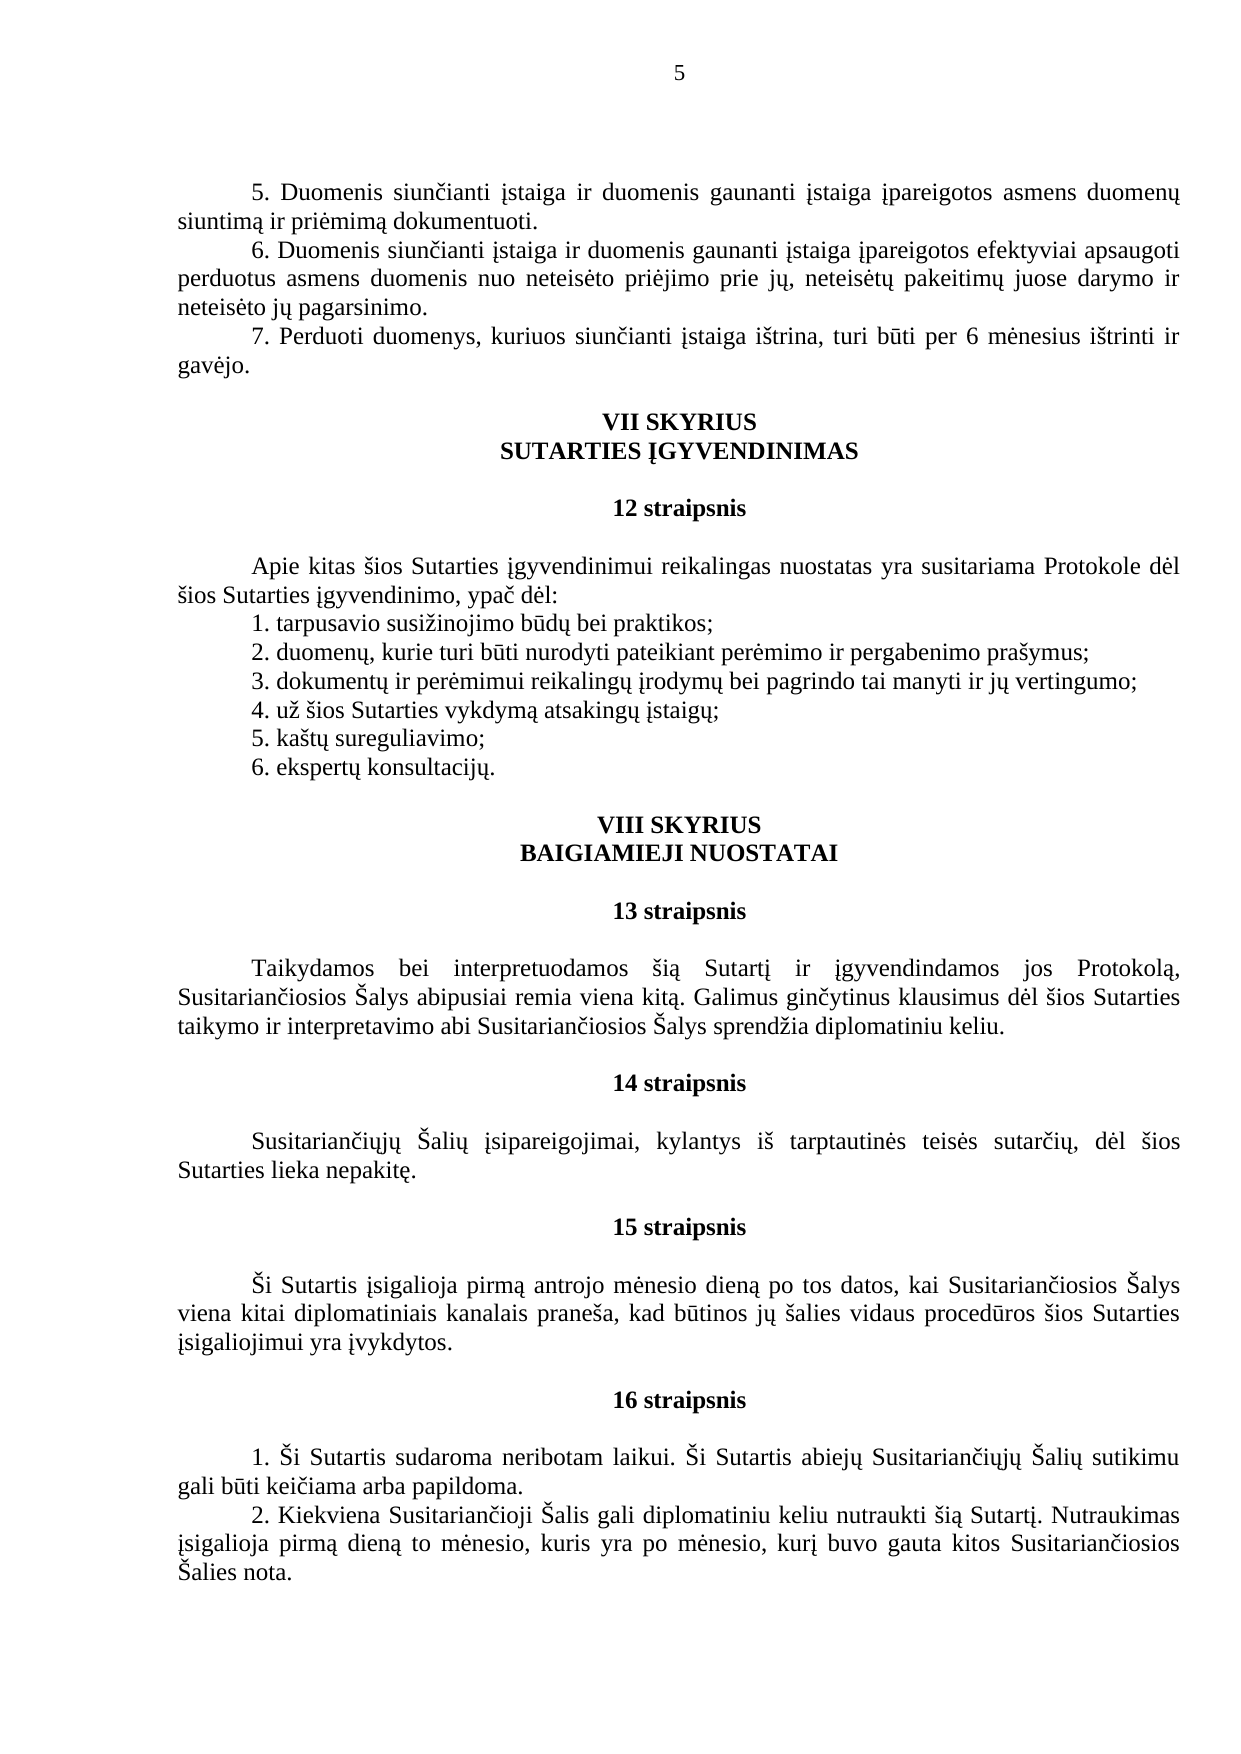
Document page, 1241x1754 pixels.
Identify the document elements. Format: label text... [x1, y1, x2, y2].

text 1. tarpusavio susižinojimo būdų bei praktikos; [177, 608, 1181, 637]
text Ši Sutartis įsigalioja pirmą antrojo mėnesio dieną po tos datos, kai Susitariančiosios Šalys viena kitai diplomatiniais kanalais praneša, kad būtinos jų šalies vidaus procedūros šios Sutarties įsigaliojimui yra įvykdytos. [177, 1270, 1181, 1356]
text 3. dokumentų ir perėmimui reikalingų įrodymų bei pagrindo tai manyti ir jų vertingumo; [177, 666, 1181, 695]
text 14 straipsnis [177, 1068, 1181, 1097]
text 13 straipsnis [177, 896, 1181, 925]
text Taikydamos bei interpretuodamos šią Sutartį ir įgyvendindamos jos Protokolą, Susitariančiosios Šalys abipusiai remia viena kitą. Galimus ginčytinus klausimus dėl šios Sutarties taikymo ir interpretavimo abi Susitariančiosios Šalys sprendžia diplomatiniu keliu. [177, 953, 1181, 1040]
text 5. kaštų sureguliavimo; [177, 723, 1181, 752]
text VIII Skyrius [177, 810, 1181, 838]
text 15 straipsnis [177, 1212, 1181, 1241]
text Apie kitas šios Sutarties įgyvendinimui reikalingas nuostatas yra susitariama Protokole dėl šios Sutarties įgyvendinimo, ypač dėl: [177, 551, 1181, 608]
text 1. Ši Sutartis sudaroma neribotam laikui. Ši Sutartis abiejų Susitariančiųjų Šalių sutikimu gali būti keičiama arba papildoma. [177, 1442, 1181, 1500]
text 5. Duomenis siunčianti įstaiga ir duomenis gaunanti įstaiga įpareigotos asmens duomenų siuntimą ir priėmimą dokumentuoti. [177, 177, 1181, 235]
text Baigiamieji nuostatai [177, 838, 1181, 867]
text 6. Duomenis siunčianti įstaiga ir duomenis gaunanti įstaiga įpareigotos efektyviai apsaugoti perduotus asmens duomenis nuo neteisėto priėjimo prie jų, neteisėtų pakeitimų juose darymo ir neteisėto jų pagarsinimo. [177, 235, 1181, 321]
text 16 straipsnis [177, 1385, 1181, 1413]
text 6. ekspertų konsultacijų. [177, 752, 1181, 781]
text 12 straipsnis [177, 493, 1181, 522]
text 2. Kiekviena Susitariančioji Šalis gali diplomatiniu keliu nutraukti šią Sutartį. Nutraukimas įsigalioja pirmą dieną to mėnesio, kuris yra po mėnesio, kurį buvo gauta kitos Susitariančiosios Šalies nota. [177, 1500, 1181, 1586]
text Sutarties įgyvendinimas [177, 436, 1181, 465]
text Susitariančiųjų Šalių įsipareigojimai, kylantys iš tarptautinės teisės sutarčių, dėl šios Sutarties lieka nepakitę. [177, 1126, 1181, 1183]
text VII Skyrius [177, 407, 1181, 436]
text 4. už šios Sutarties vykdymą atsakingų įstaigų; [177, 695, 1181, 723]
text 7. Perduoti duomenys, kuriuos siunčianti įstaiga ištrina, turi būti per 6 mėnesius ištrinti ir gavėjo. [177, 321, 1181, 378]
text 2. duomenų, kurie turi būti nurodyti pateikiant perėmimo ir pergabenimo prašymus; [177, 637, 1181, 666]
